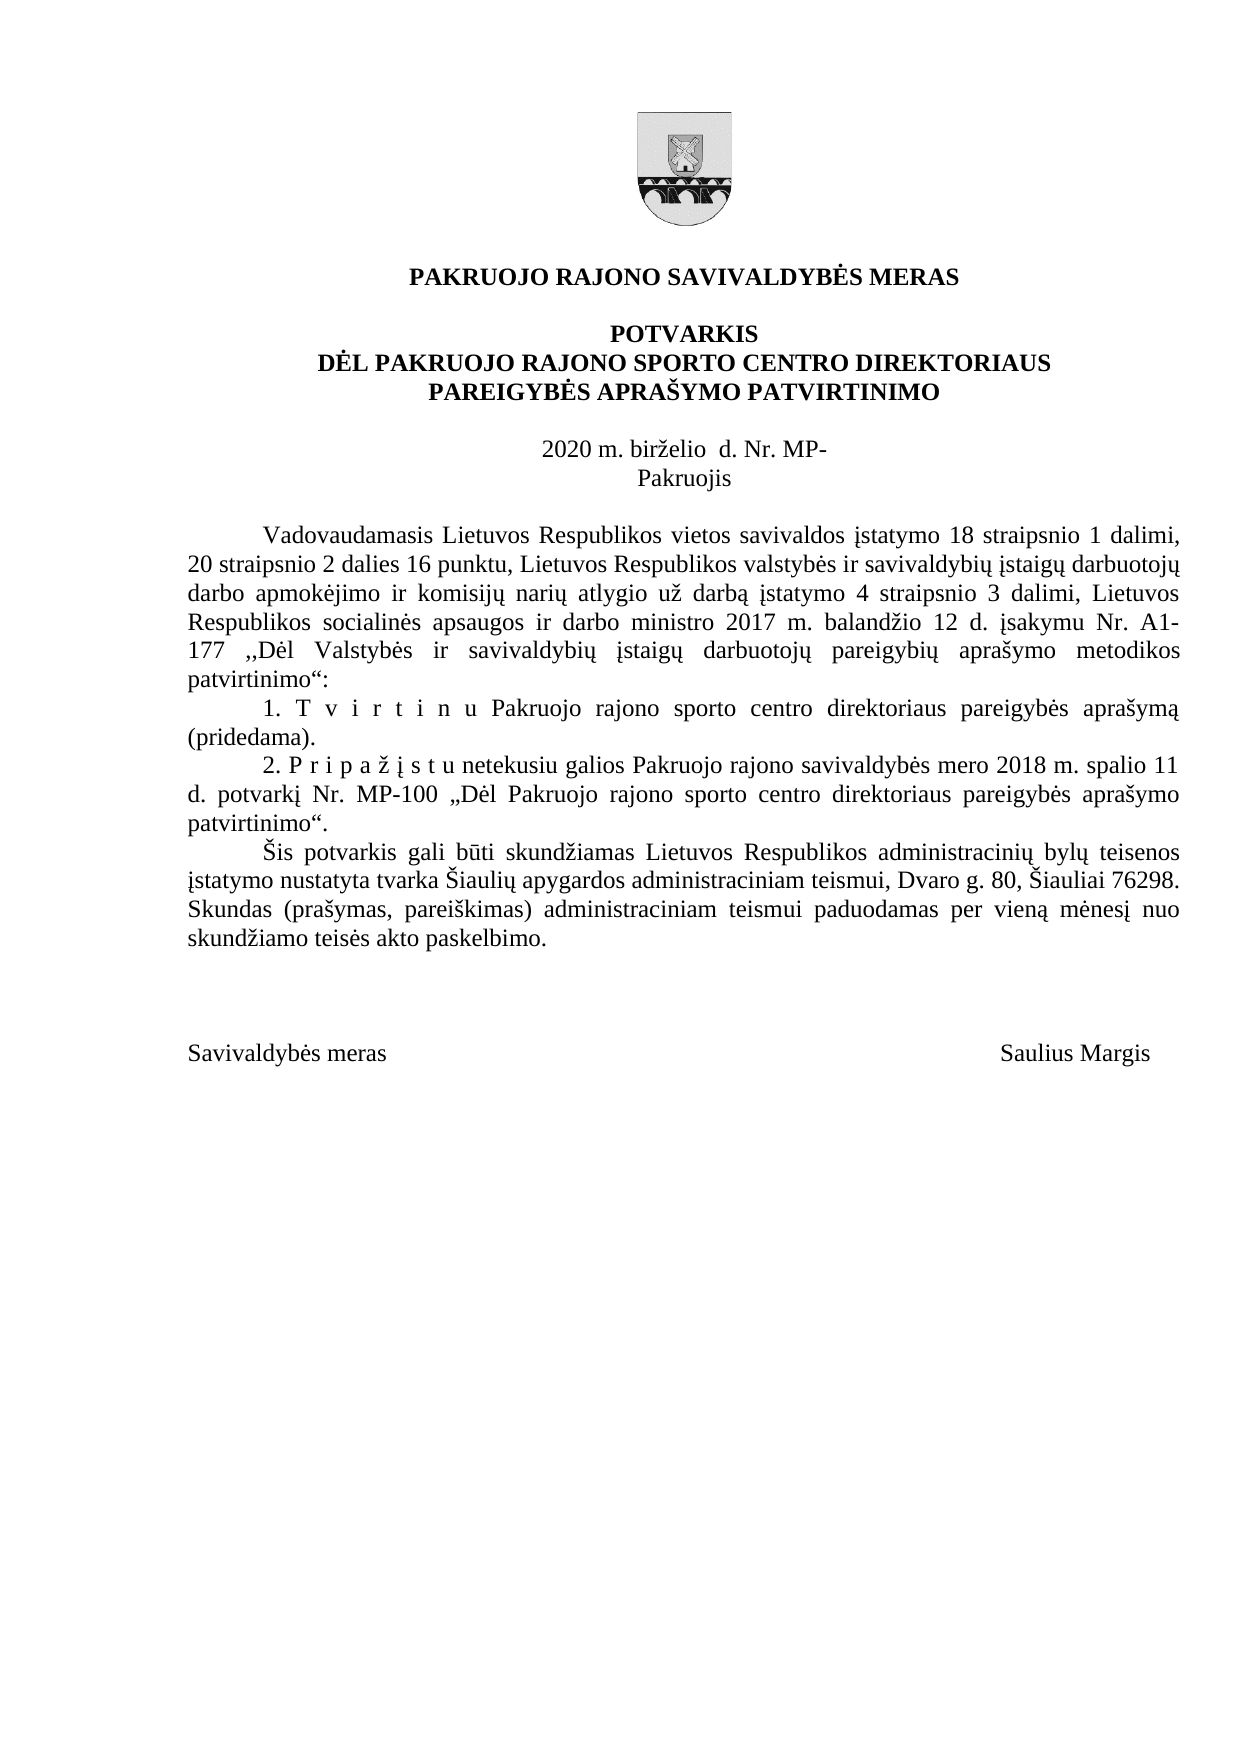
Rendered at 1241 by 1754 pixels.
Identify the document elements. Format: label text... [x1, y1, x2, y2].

text 2. P r i p a ž į s t u netekusiu galios Pakruojo rajono savivaldybės mero 2018 m. spalio 11 d. potvarkį Nr. MP-100 „Dėl Pakruojo rajono sporto centro direktoriaus pareigybės aprašymo patvirtinimo“. [187, 751, 1181, 837]
text DĖL PAKRUOJO RAJONO SPORTO CENTRO DIREKTORIAUS [187, 348, 1181, 377]
text Savivaldybės meras Saulius Margis [187, 1038, 1181, 1067]
text PAKRUOJO RAJONO SAVIVALDYBĖS MERAS [187, 262, 1181, 291]
text Šis potvarkis gali būti skundžiamas Lietuvos Respublikos administracinių bylų teisenos įstatymo nustatyta tvarka Šiaulių apygardos administraciniam teismui, Dvaro g. 80, Šiauliai 76298. Skundas (prašymas, pareiškimas) administraciniam teismui paduodamas per vieną mėnesį nuo skundžiamo teisės akto paskelbimo. [187, 837, 1181, 952]
text POTVARKIS [187, 319, 1181, 348]
text PAREIGYBĖS APRAŠYMO PATVIRTINIMO [187, 377, 1181, 406]
text Vadovaudamasis Lietuvos Respublikos vietos savivaldos įstatymo 18 straipsnio 1 dalimi, 20 straipsnio 2 dalies 16 punktu, Lietuvos Respublikos valstybės ir savivaldybių įstaigų darbuotojų darbo apmokėjimo ir komisijų narių atlygio už darbą įstatymo 4 straipsnio 3 dalimi, Lietuvos Respublikos socialinės apsaugos ir darbo ministro 2017 m. balandžio 12 d. įsakymu Nr. A1-177 ,,Dėl Valstybės ir savivaldybių įstaigų darbuotojų pareigybių aprašymo metodikos patvirtinimo“: [187, 521, 1181, 693]
text 2020 m. birželio d. Nr. MP- [187, 434, 1181, 463]
text Pakruojis [187, 463, 1181, 492]
text 1. T v i r t i n u Pakruojo rajono sporto centro direktoriaus pareigybės aprašymą (pridedama). [187, 693, 1181, 751]
